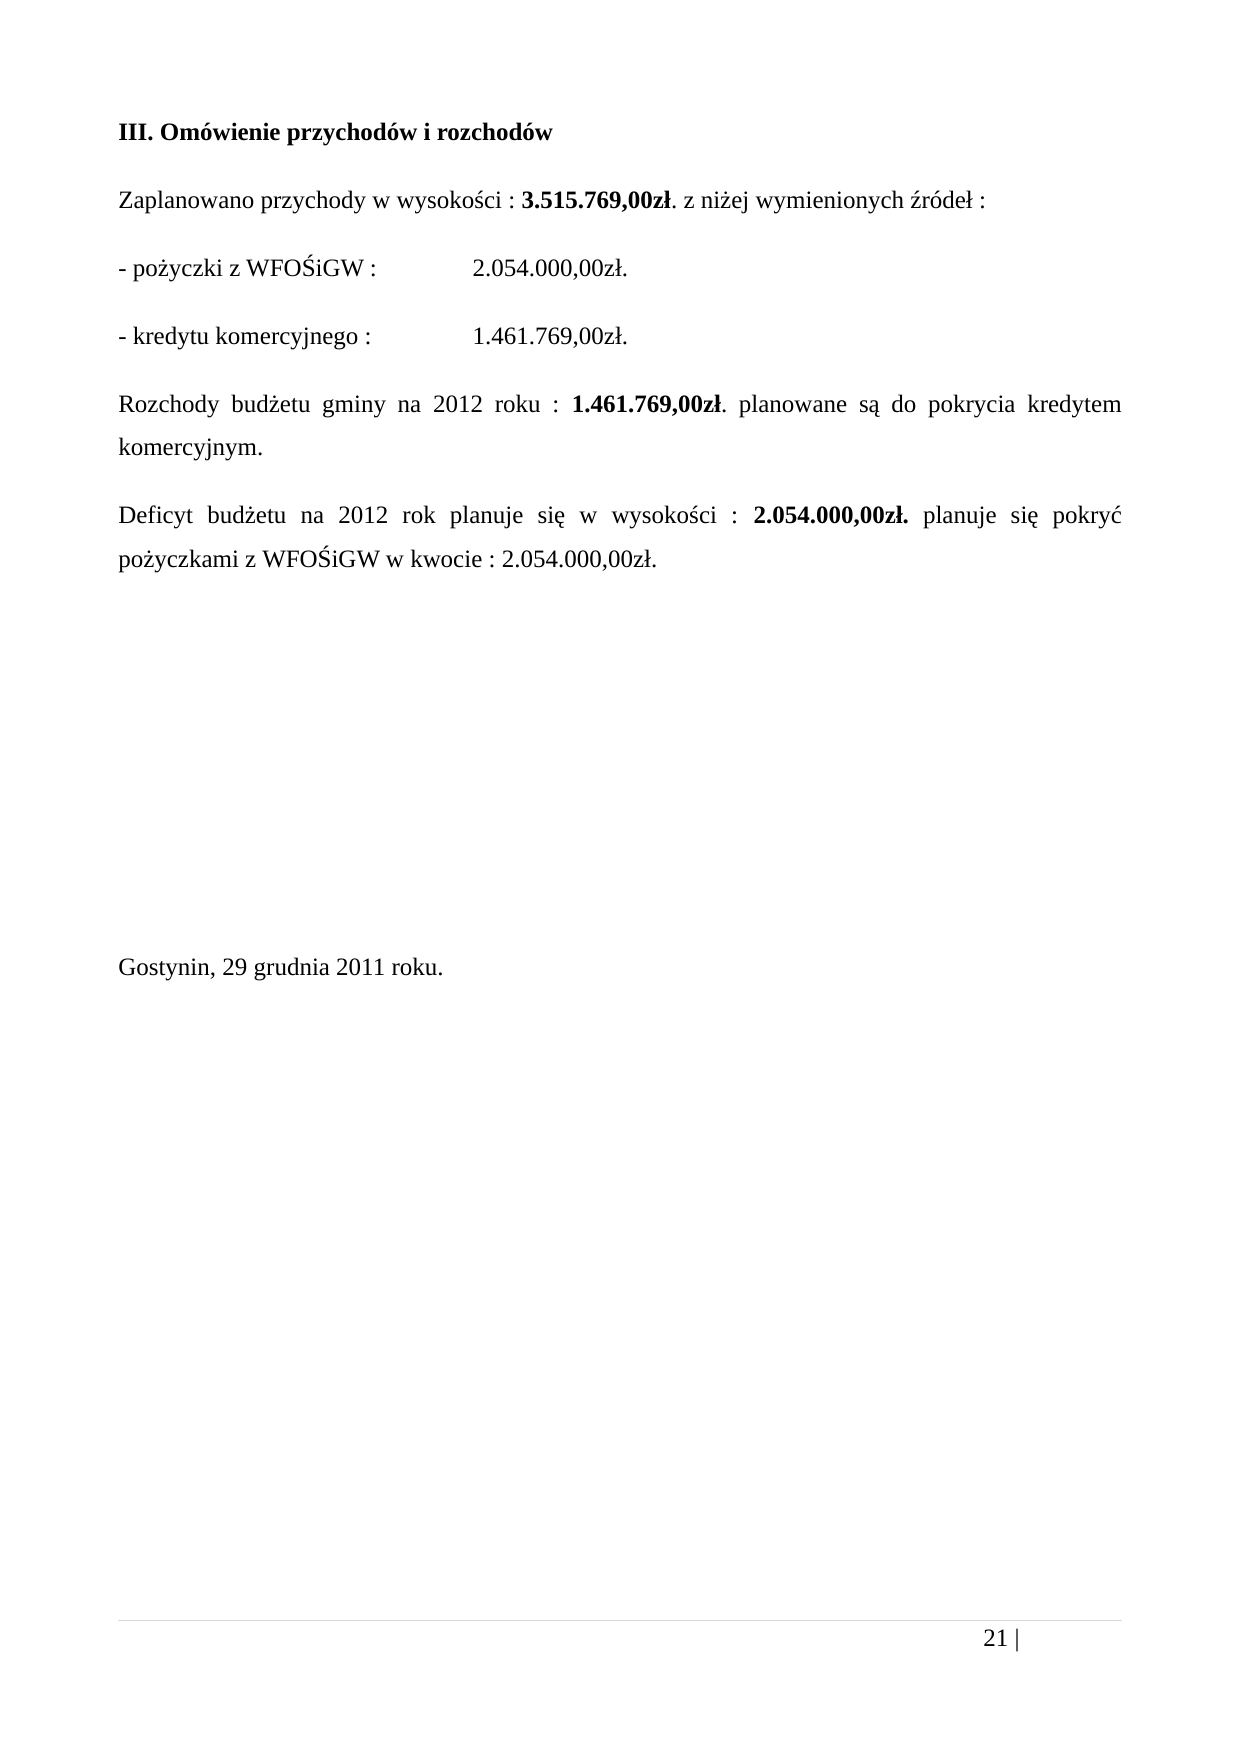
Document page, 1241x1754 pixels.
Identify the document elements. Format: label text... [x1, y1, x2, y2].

text Gostynin, 29 grudnia 2011 roku. [118, 952, 1122, 981]
text Deficyt budżetu na 2012 rok planuje się w wysokości : 2.054.000,00zł. planuje się pokryć pożyczkami z WFOŚiGW w kwocie : 2.054.000,00zł. [118, 501, 1122, 572]
text III. Omówienie przychodów i rozchodów [118, 117, 1122, 146]
text Rozchody budżetu gminy na 2012 roku : 1.461.769,00zł. planowane są do pokrycia kredytem komercyjnym. [118, 389, 1122, 461]
text - pożyczki z WFOŚiGW : 2.054.000,00zł. [118, 253, 1122, 282]
text - kredytu komercyjnego : 1.461.769,00zł. [118, 321, 1122, 350]
text Zaplanowano przychody w wysokości : 3.515.769,00zł. z niżej wymienionych źródeł : [118, 185, 1122, 214]
